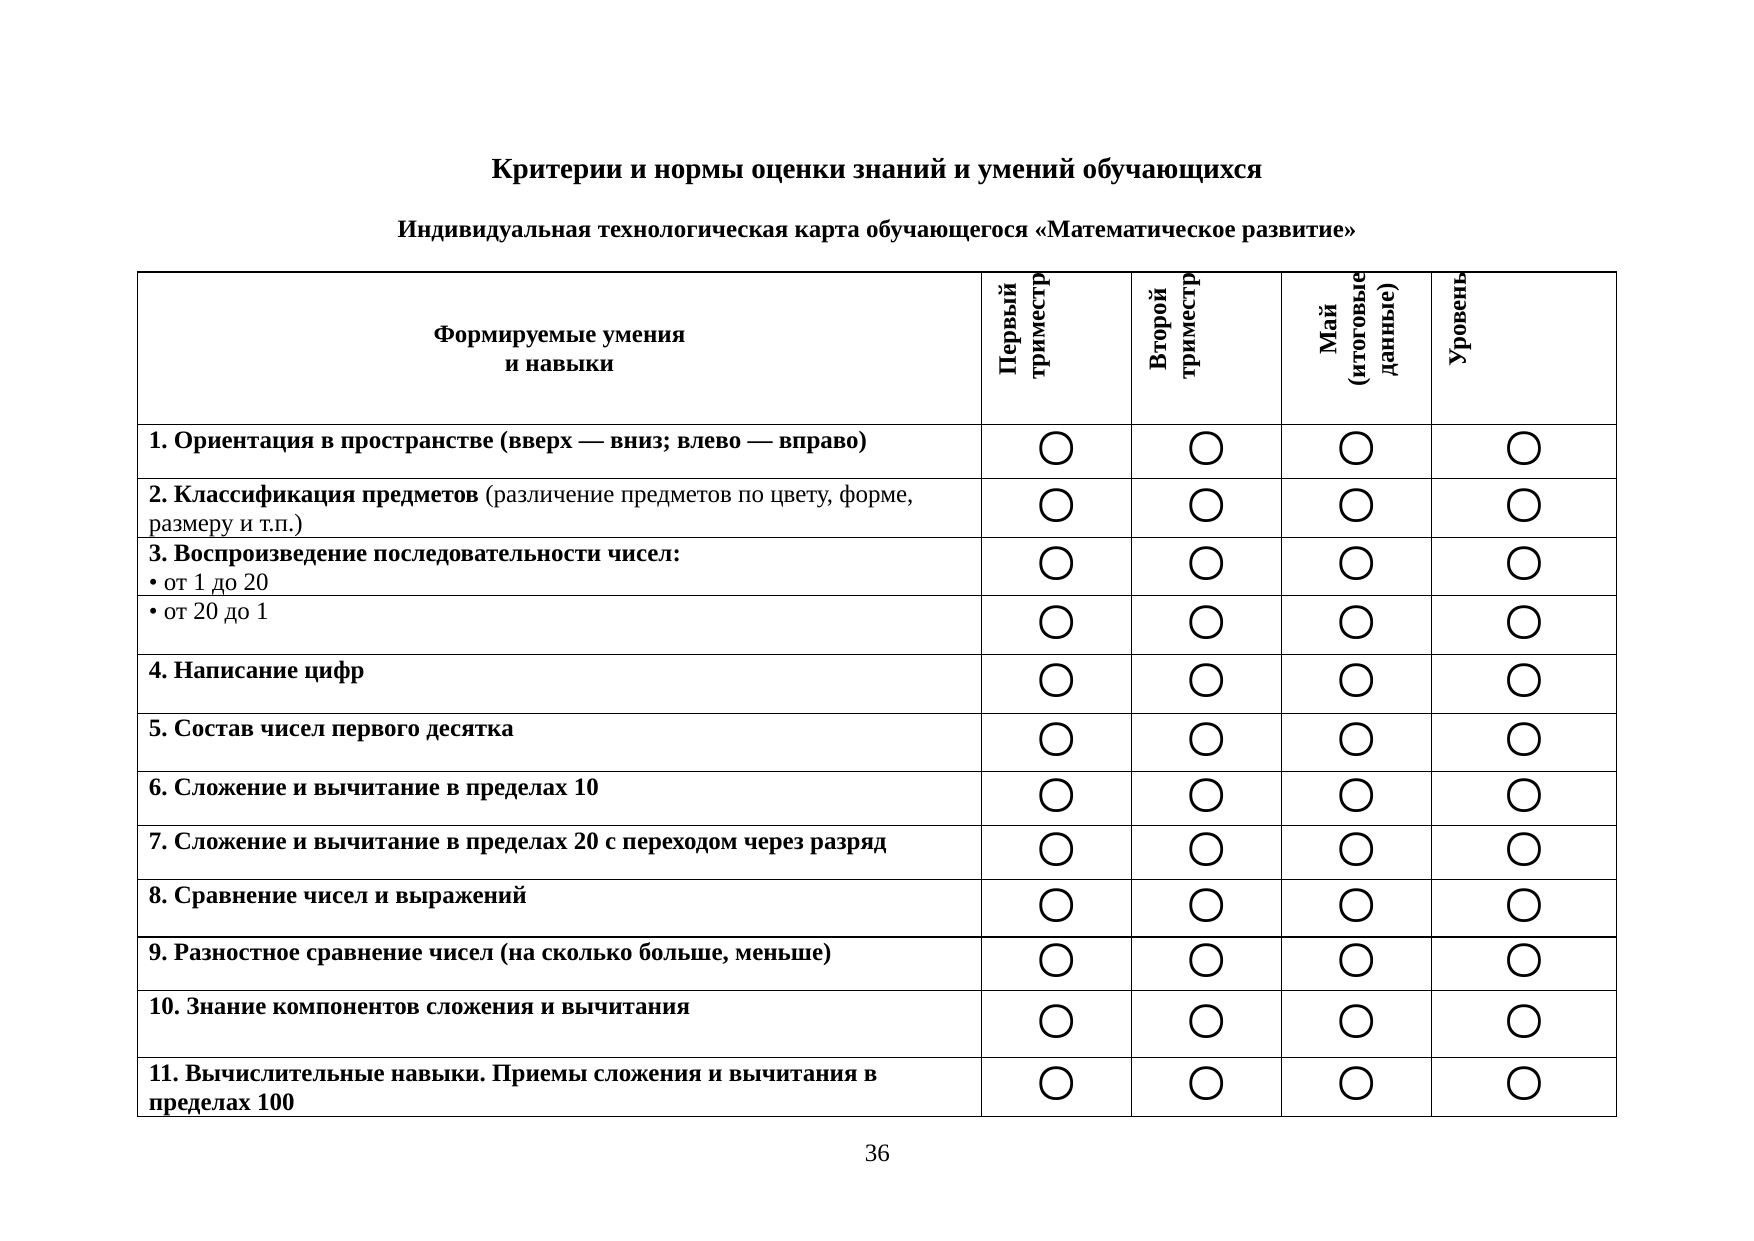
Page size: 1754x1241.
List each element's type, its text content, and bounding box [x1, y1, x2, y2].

table_cell  [1132, 655, 1281, 712]
table_header Уровень [1432, 273, 1616, 424]
table_cell  [982, 826, 1131, 879]
table_cell  [1282, 479, 1431, 537]
text Индивидуальная технологическая карта обучающегося «Математическое развитие» [118, 214, 1636, 243]
table_cell  [1132, 596, 1281, 654]
table_cell  [982, 714, 1131, 771]
table_cell  [1432, 991, 1616, 1057]
table_cell  [1432, 880, 1616, 936]
table_cell  [1432, 425, 1616, 478]
table_cell  [982, 772, 1131, 825]
table_cell 6. Сложение и вычитание в пределах 10 [138, 772, 981, 825]
table_cell  [1132, 425, 1281, 478]
table_cell 4. Написание цифр [138, 655, 981, 712]
table_cell  [1132, 479, 1281, 537]
table_cell 2. Классификация предметов (различение предметов по цвету, форме, размеру и т.п.) [138, 479, 981, 537]
table_cell  [1132, 772, 1281, 825]
table_cell 7. Сложение и вычитание в пределах 20 с переходом через разряд [138, 826, 981, 879]
table_header Май (итоговые данные) [1282, 273, 1431, 424]
table_cell  [982, 655, 1131, 712]
table_cell 10. Знание компонентов сложения и вычитания [138, 991, 981, 1057]
table_cell  [1132, 826, 1281, 879]
table_cell  [1282, 826, 1431, 879]
text Критерии и нормы оценки знаний и умений обучающихся [118, 152, 1636, 185]
table_cell  [982, 938, 1131, 990]
table_cell  [982, 425, 1131, 478]
table_cell  [1432, 1058, 1616, 1116]
table_cell • от 20 до 1 [138, 596, 981, 654]
table_cell  [1282, 938, 1431, 990]
table_cell  [1432, 538, 1616, 595]
table_cell  [1282, 772, 1431, 825]
table_cell  [1132, 938, 1281, 990]
table_cell  [1132, 991, 1281, 1057]
table_cell  [982, 991, 1131, 1057]
table_cell  [1282, 425, 1431, 478]
table_cell 8. Сравнение чисел и выражений [138, 880, 981, 936]
table_cell 11. Вычислительные навыки. Приемы сложения и вычитания в пределах 100 [138, 1058, 981, 1116]
table_cell  [982, 1058, 1131, 1116]
table_cell  [982, 479, 1131, 537]
table_cell  [1282, 880, 1431, 936]
table_cell  [1282, 1058, 1431, 1116]
table_cell  [1282, 714, 1431, 771]
table_cell  [1432, 655, 1616, 712]
table_header Формируемые умения и навыки [138, 273, 981, 424]
table_cell 9. Разностное сравнение чисел (на сколько больше, меньше) [138, 938, 981, 990]
table_cell  [1132, 538, 1281, 595]
table_cell  [1282, 596, 1431, 654]
table_cell  [982, 538, 1131, 595]
table_cell  [1432, 479, 1616, 537]
table_cell 3. Воспроизведение последовательности чисел: • от 1 до 20 [138, 538, 981, 595]
table_cell  [1432, 938, 1616, 990]
table_cell  [1132, 1058, 1281, 1116]
table_cell  [1432, 596, 1616, 654]
table_cell  [1132, 714, 1281, 771]
table_cell  [1282, 991, 1431, 1057]
table_cell  [1432, 772, 1616, 825]
table_cell 5. Состав чисел первого десятка [138, 714, 981, 771]
table_cell  [1282, 655, 1431, 712]
table_cell  [1432, 826, 1616, 879]
table_header Второй триместр [1132, 273, 1281, 424]
table_cell  [1282, 538, 1431, 595]
table_cell  [1132, 880, 1281, 936]
table_cell 1. Ориентация в пространстве (вверх — вниз; влево — вправо) [138, 425, 981, 478]
table_header Первый триместр [982, 273, 1131, 424]
table_cell  [982, 880, 1131, 936]
table_cell  [982, 596, 1131, 654]
table_cell  [1432, 714, 1616, 771]
